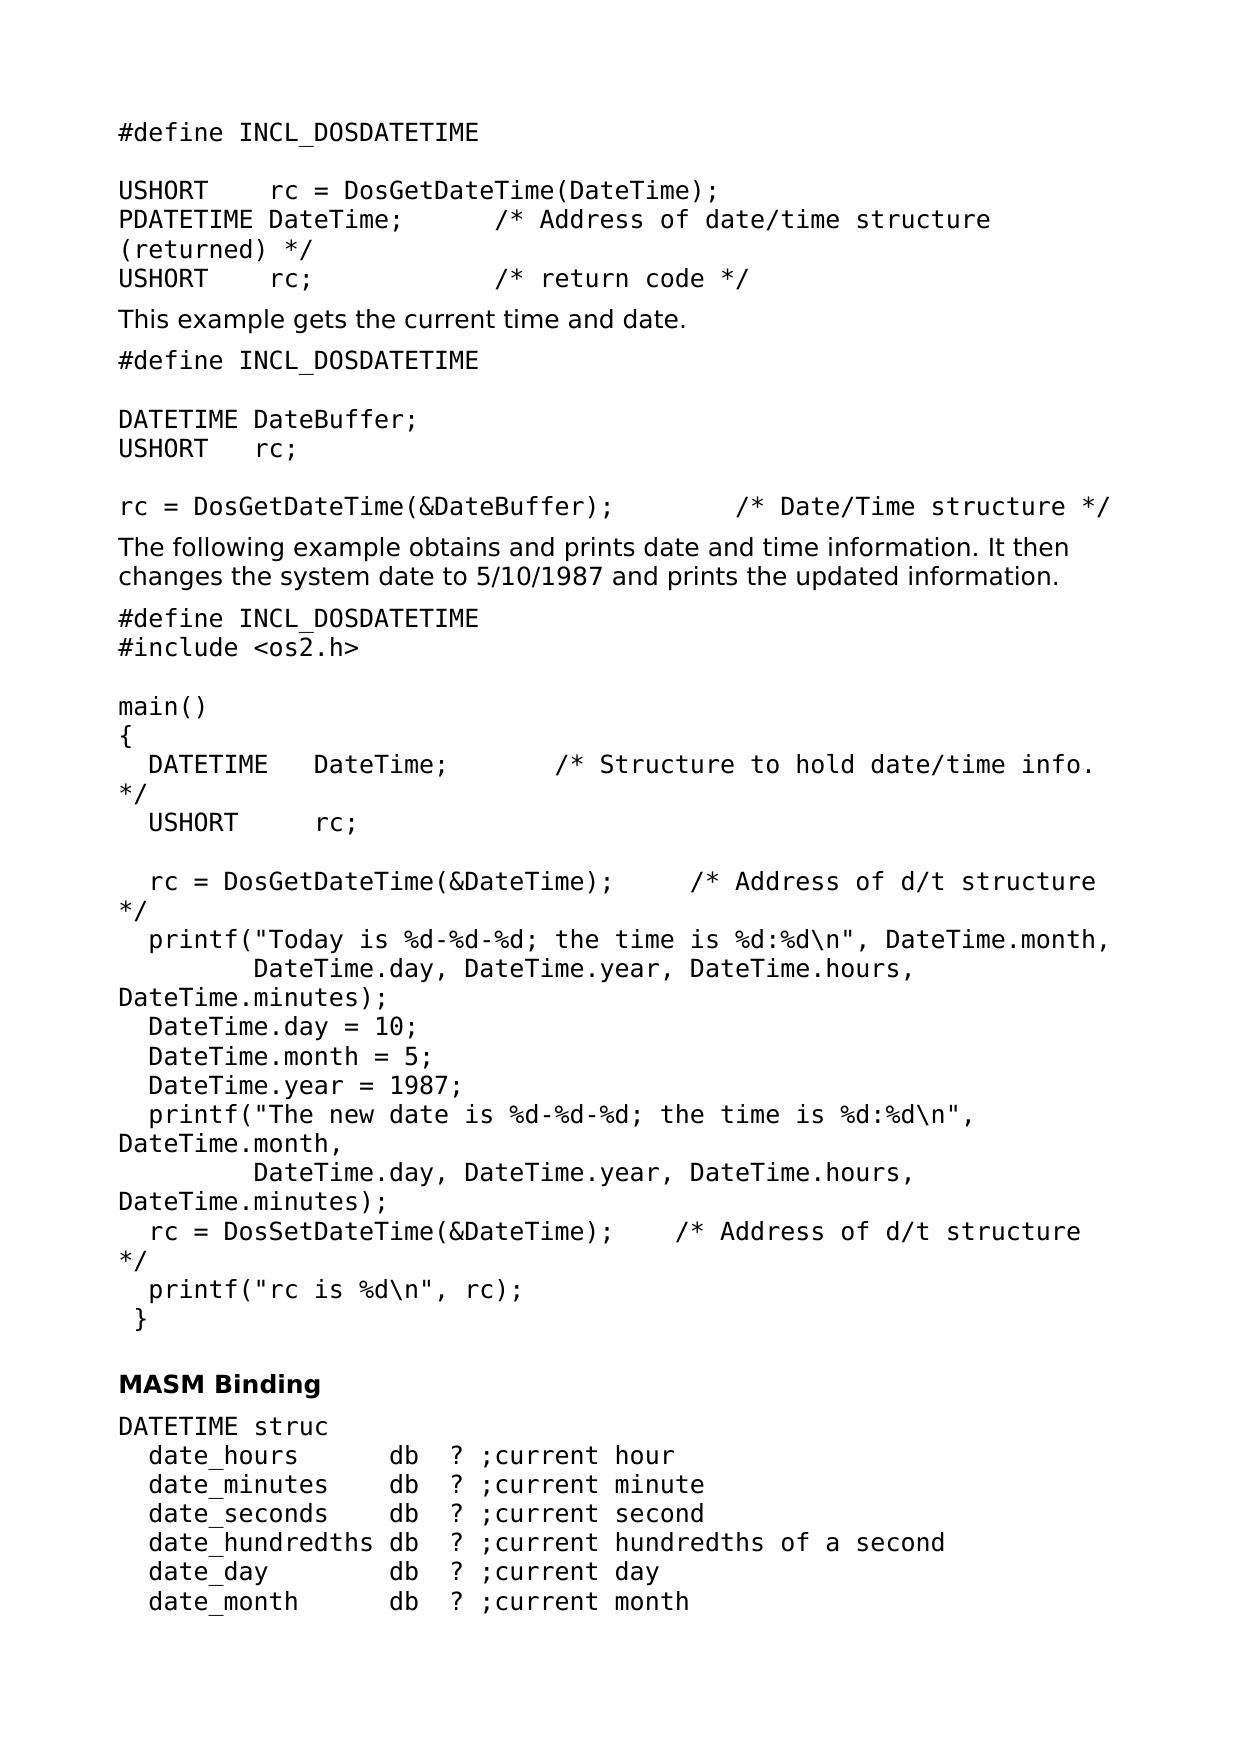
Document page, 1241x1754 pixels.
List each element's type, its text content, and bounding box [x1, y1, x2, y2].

text DATETIME struc date_hours db ? ;current hour date_minutes db ? ;current minute date_seconds db ? ;current second date_hundredths db ? ;current hundredths of a second date_day db ? ;current day date_month db ? ;current month [118, 1412, 1122, 1616]
text #define INCL_DOSDATETIME DATETIME DateBuffer; USHORT rc; rc = DosGetDateTime(&DateBuffer); /* Date/Time structure */ [118, 347, 1122, 522]
text #define INCL_DOSDATETIME USHORT rc = DosGetDateTime(DateTime); PDATETIME DateTime; /* Address of date/time structure (returned) */ USHORT rc; /* return code */ [118, 118, 1122, 293]
subtitle MASM Binding [118, 1370, 1122, 1399]
text #define INCL_DOSDATETIME #include <os2.h> main() { DATETIME DateTime; /* Structure to hold date/time info. */ USHORT rc; rc = DosGetDateTime(&DateTime); /* Address of d/t structure */ printf("Today is %d-%d-%d; the time is %d:%d\n", DateTime.month, DateTime.day, DateTime.year, DateTime.hours, DateTime.minutes); DateTime.day = 10; DateTime.month = 5; DateTime.year = 1987; printf("The new date is %d-%d-%d; the time is %d:%d\n", DateTime.month, DateTime.day, DateTime.year, DateTime.hours, DateTime.minutes); rc = DosSetDateTime(&DateTime); /* Address of d/t structure */ printf("rc is %d\n", rc); } [118, 604, 1122, 1333]
text This example gets the current time and date. [118, 305, 1122, 334]
text The following example obtains and prints date and time information. It then changes the system date to 5/10/1987 and prints the updated information. [118, 533, 1122, 592]
